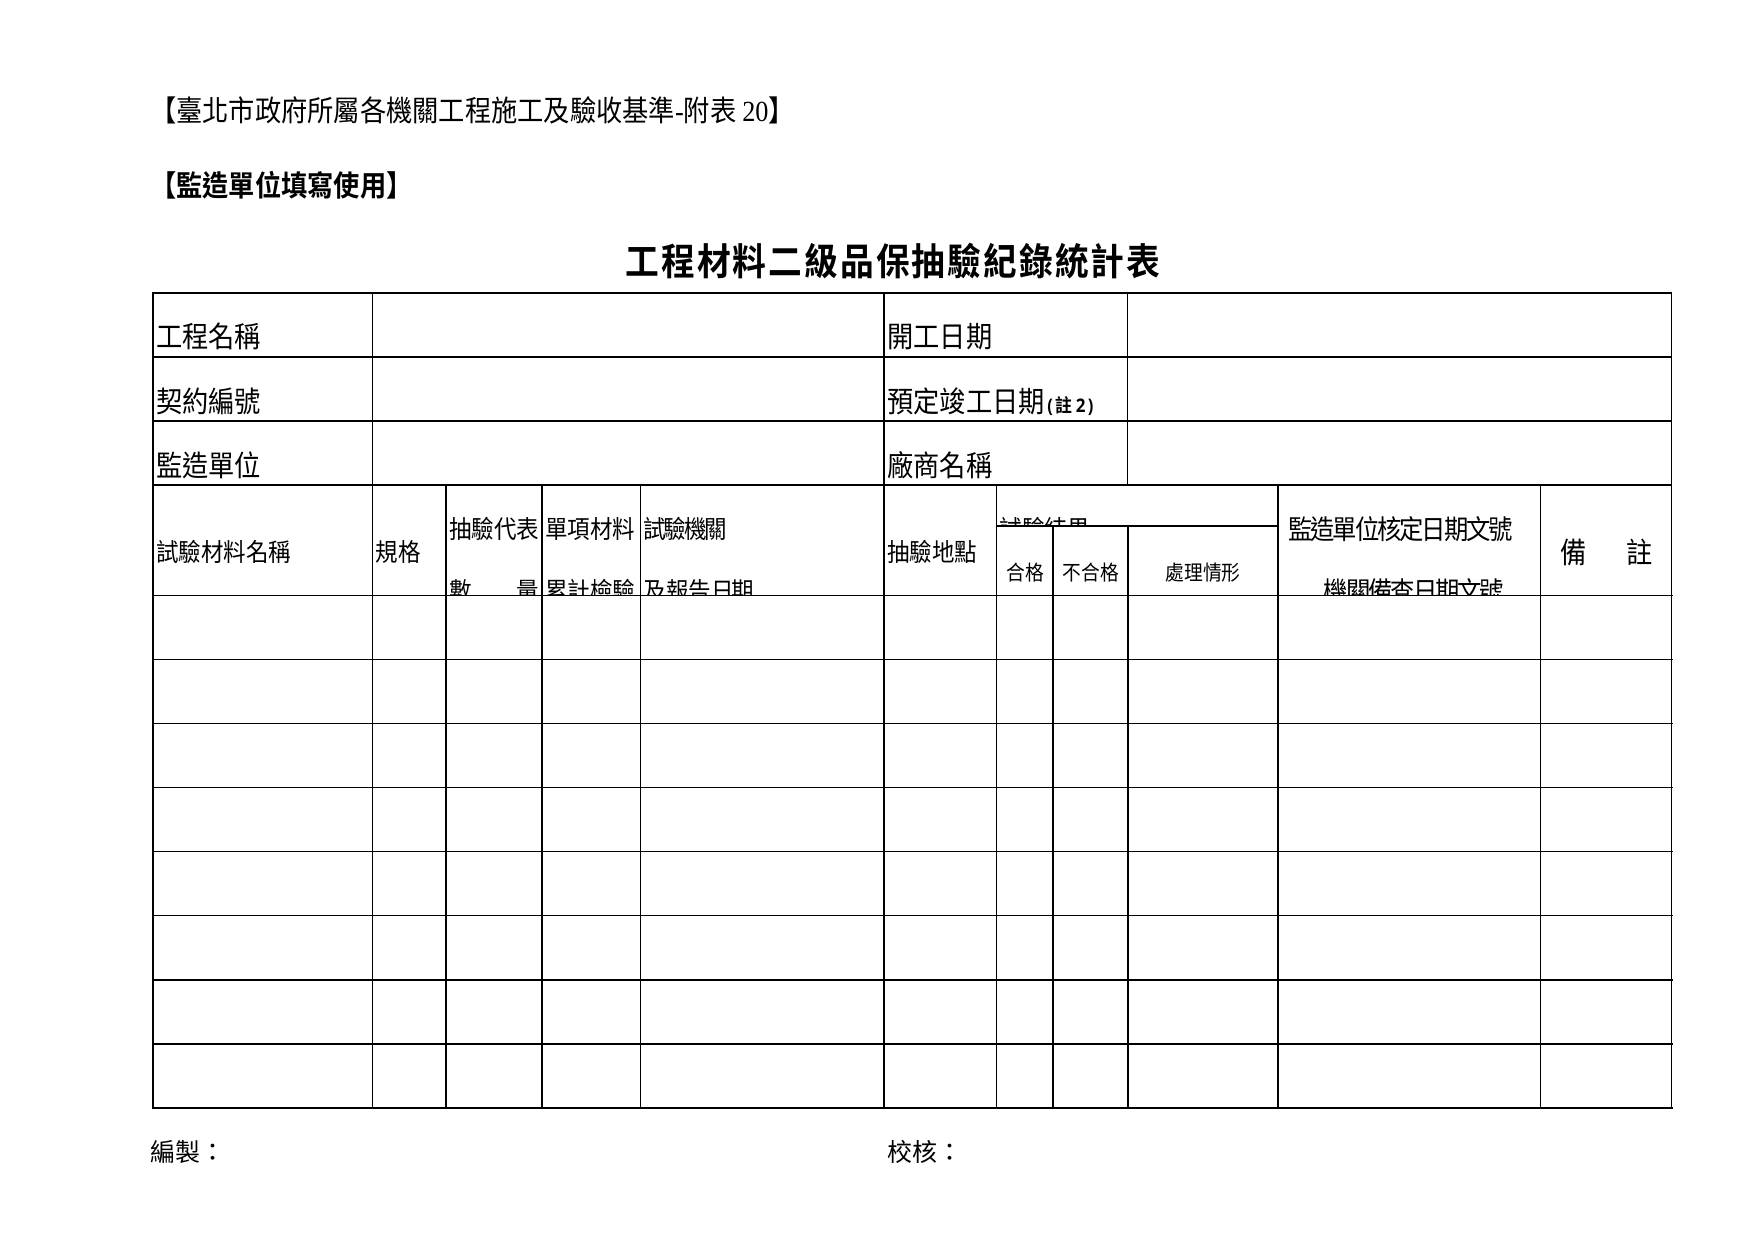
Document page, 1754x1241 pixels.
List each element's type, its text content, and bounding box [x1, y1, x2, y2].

table_cell [885, 596, 996, 658]
table_cell [1054, 660, 1127, 723]
table_cell [1054, 981, 1127, 1043]
table_cell [1541, 596, 1671, 658]
text 【臺北市政府所屬各機關工程施工及驗收基準-附表20】 [150, 67, 1636, 129]
table_cell [1541, 660, 1671, 723]
table_cell [1129, 660, 1277, 723]
table_cell [154, 596, 372, 658]
text 工程材料二級品保抽驗紀錄統計表 [150, 217, 1636, 279]
table_cell 處理情形 [1129, 527, 1277, 594]
table_cell 試驗結果 [997, 486, 1277, 525]
table_cell [447, 1045, 541, 1107]
table_cell [1279, 852, 1540, 915]
table_cell [641, 788, 883, 851]
table_cell [1129, 852, 1277, 915]
table_header [373, 294, 883, 356]
table_cell [154, 916, 372, 979]
table_cell [1129, 916, 1277, 979]
table_cell [154, 724, 372, 787]
table_cell 監造單位 [154, 422, 372, 484]
table_cell [543, 1045, 640, 1107]
table_cell 試驗材料名稱 [154, 486, 372, 594]
table_cell [1129, 724, 1277, 787]
table_cell [1128, 422, 1671, 484]
table_cell 單項材料 累計檢驗次數 [543, 486, 640, 594]
table_cell [1279, 724, 1540, 787]
table_cell [1129, 981, 1277, 1043]
table_cell [997, 852, 1052, 915]
table_cell [641, 660, 883, 723]
table_cell [373, 981, 445, 1043]
table_cell [1054, 1045, 1127, 1107]
table_cell [373, 852, 445, 915]
table_cell 備 註 [1541, 486, 1671, 594]
table_cell [1128, 358, 1671, 420]
table_cell 預定竣工日期(註2) [885, 358, 1127, 420]
table_cell [641, 916, 883, 979]
table_cell [885, 660, 996, 723]
table_cell [641, 596, 883, 658]
table_cell [543, 596, 640, 658]
table_cell [1279, 788, 1540, 851]
table_cell [1129, 1045, 1277, 1107]
table_cell [1541, 788, 1671, 851]
table_cell [1541, 1045, 1671, 1107]
table_cell [997, 981, 1052, 1043]
table_cell [154, 981, 372, 1043]
table_cell [1054, 724, 1127, 787]
table_cell [997, 596, 1052, 658]
table_cell [885, 852, 996, 915]
table_cell [154, 852, 372, 915]
table_cell [154, 1045, 372, 1107]
table_cell [373, 358, 883, 420]
table_cell [1541, 981, 1671, 1043]
table_cell [447, 981, 541, 1043]
table_cell [447, 660, 541, 723]
table_cell [447, 596, 541, 658]
table_cell [543, 660, 640, 723]
table_cell 監造單位核定日期文號 機關備查日期文號（註5） [1279, 486, 1540, 594]
table_cell [447, 852, 541, 915]
table_cell [1279, 981, 1540, 1043]
table_cell [447, 724, 541, 787]
table_cell [641, 852, 883, 915]
table_cell [373, 724, 445, 787]
table_cell [373, 422, 883, 484]
table_cell [885, 1045, 996, 1107]
table_cell [1054, 916, 1127, 979]
table_header 開工日期 [885, 294, 1127, 356]
table_cell [154, 788, 372, 851]
table_cell [997, 724, 1052, 787]
table_cell 規格 [373, 486, 445, 594]
table_cell [373, 660, 445, 723]
table_cell [543, 981, 640, 1043]
table_cell [1279, 1045, 1540, 1107]
table_cell 抽驗地點 [885, 486, 996, 594]
table_cell [447, 916, 541, 979]
table_cell [1541, 852, 1671, 915]
table_cell [1541, 916, 1671, 979]
table_cell [1054, 788, 1127, 851]
text 編製： 校核： [150, 1108, 1636, 1171]
table_cell [1129, 596, 1277, 658]
table_header 工程名稱 [154, 294, 372, 356]
table_cell [641, 981, 883, 1043]
table_cell 廠商名稱 [885, 422, 1127, 484]
table_cell [543, 916, 640, 979]
table_cell [1541, 724, 1671, 787]
table_cell [1054, 596, 1127, 658]
table_cell [1279, 916, 1540, 979]
table_cell [373, 916, 445, 979]
table_cell [373, 596, 445, 658]
table_cell [641, 1045, 883, 1107]
table_cell [885, 724, 996, 787]
table_cell [997, 660, 1052, 723]
table_cell 契約編號 [154, 358, 372, 420]
table_cell [1129, 788, 1277, 851]
table_cell [373, 1045, 445, 1107]
table_cell [373, 788, 445, 851]
table_cell [997, 788, 1052, 851]
table_cell [1279, 660, 1540, 723]
table_cell 合格 [997, 527, 1052, 594]
table_cell [885, 788, 996, 851]
text 【監造單位填寫使用】 [150, 142, 1636, 204]
table_cell [1279, 596, 1540, 658]
table_cell [154, 660, 372, 723]
table_cell [543, 788, 640, 851]
table_cell 試驗機關 及報告日期 [641, 486, 883, 594]
table_cell [997, 916, 1052, 979]
table_cell [885, 916, 996, 979]
table_cell 不合格 [1054, 527, 1127, 594]
table_cell [447, 788, 541, 851]
table_cell [543, 852, 640, 915]
table_cell 抽驗代表數 量 [447, 486, 541, 594]
table_cell [885, 981, 996, 1043]
table_cell [1054, 852, 1127, 915]
table_cell [997, 1045, 1052, 1107]
table_header [1128, 294, 1671, 356]
table_cell [641, 724, 883, 787]
table_cell [543, 724, 640, 787]
